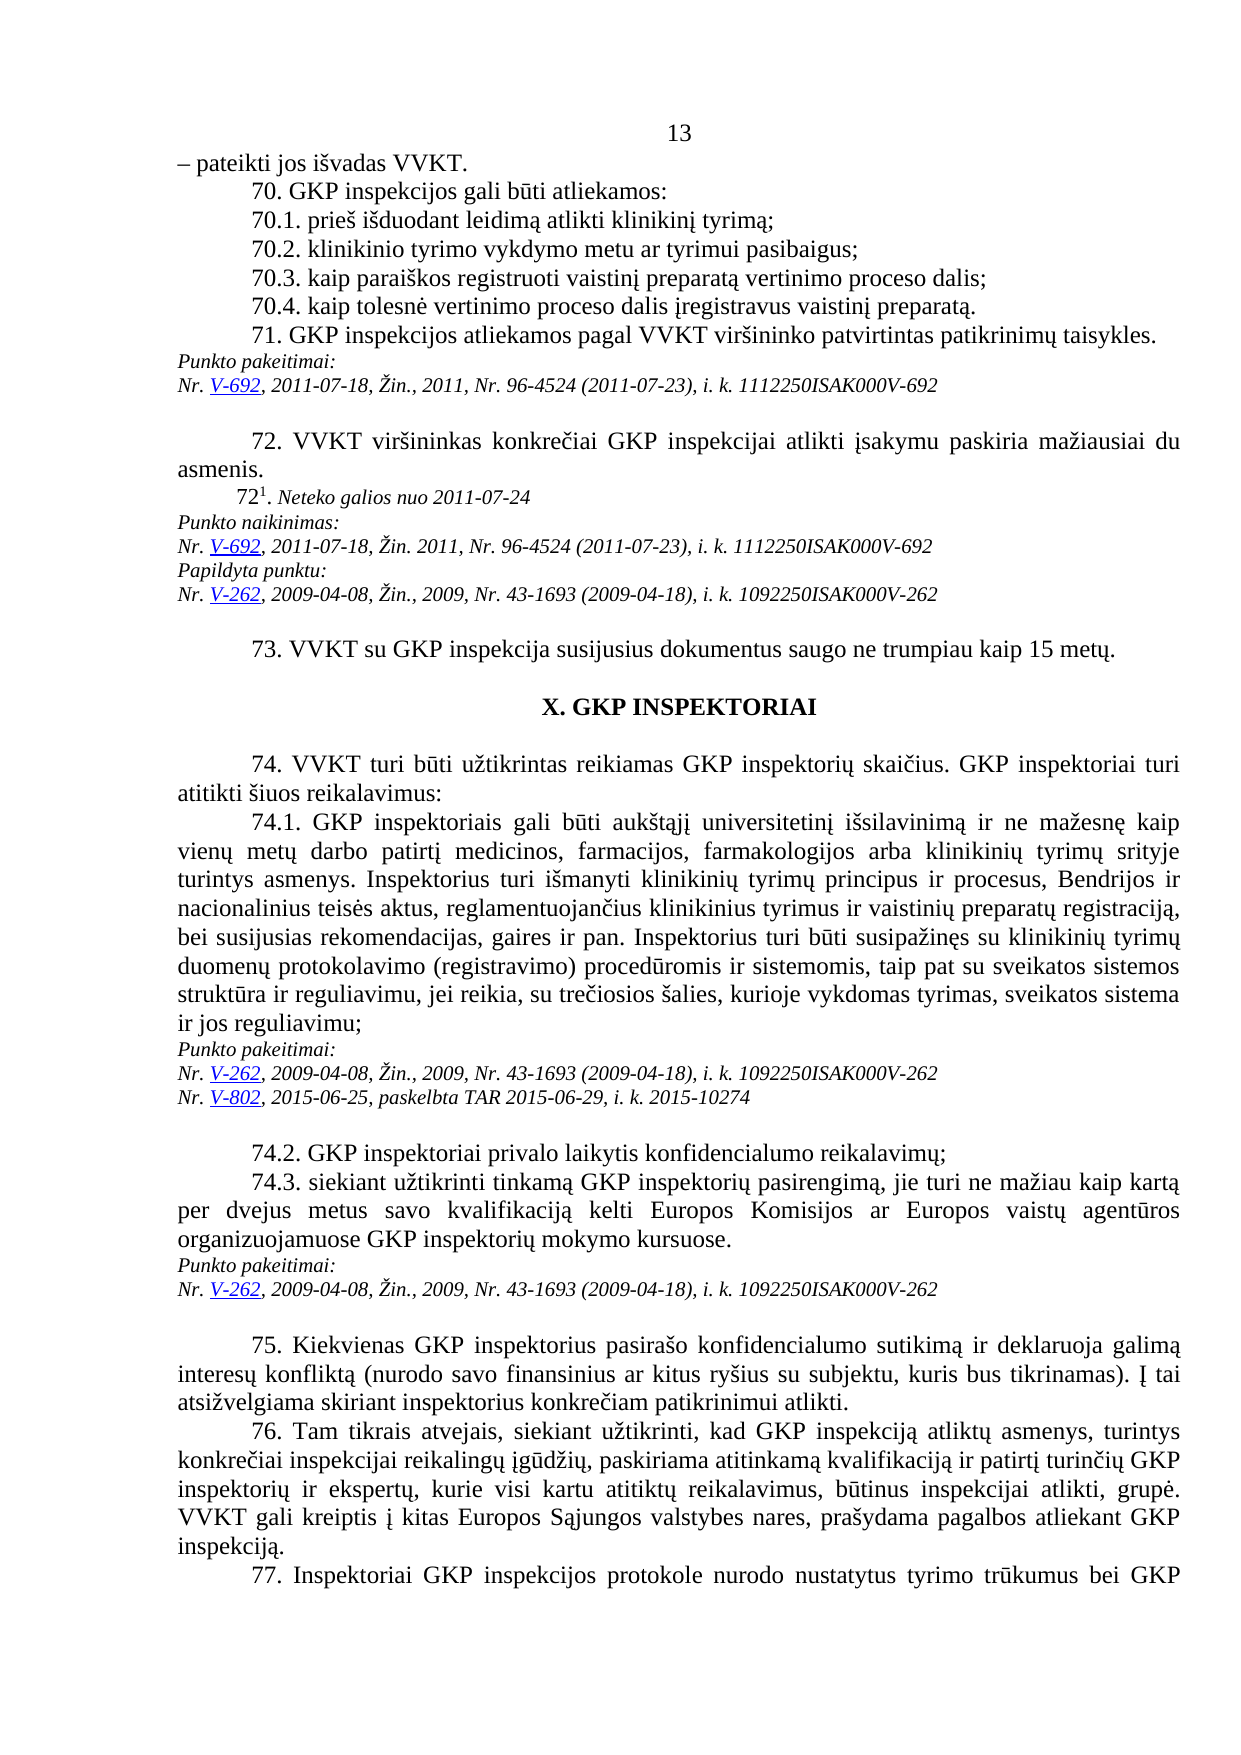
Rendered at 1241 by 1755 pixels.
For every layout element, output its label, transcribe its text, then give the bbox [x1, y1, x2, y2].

text 74. VVKT turi būti užtikrintas reikiamas GKP inspektorių skaičius. GKP inspektoriai turi atitikti šiuos reikalavimus: [177, 749, 1181, 807]
text 74.3. siekiant užtikrinti tinkamą GKP inspektorių pasirengimą, jie turi ne mažiau kaip kartą per dvejus metus savo kvalifikaciją kelti Europos Komisijos ar Europos vaistų agentūros organizuojamuose GKP inspektorių mokymo kursuose. [177, 1167, 1181, 1253]
text Punkto pakeitimai: [177, 1037, 1181, 1061]
text Nr. V-262, 2009-04-08, Žin., 2009, Nr. 43-1693 (2009-04-18), i. k. 1092250ISAK000V-262 [177, 1061, 1181, 1085]
text Nr. V-802, 2015-06-25, paskelbta TAR 2015-06-29, i. k. 2015-10274 [177, 1085, 1181, 1109]
text 77. Inspektoriai GKP inspekcijos protokole nurodo nustatytus tyrimo trūkumus bei GKP [177, 1560, 1181, 1589]
text 70.2. klinikinio tyrimo vykdymo metu ar tyrimui pasibaigus; [177, 234, 1181, 263]
text Punkto pakeitimai: [177, 1253, 1181, 1277]
text Nr. V-692, 2011-07-18, Žin., 2011, Nr. 96-4524 (2011-07-23), i. k. 1112250ISAK000V-692 [177, 373, 1181, 397]
text 721. Neteko galios nuo 2011-07-24 [177, 483, 1181, 509]
text Punkto naikinimas: [177, 509, 1181, 534]
text 70.1. prieš išduodant leidimą atlikti klinikinį tyrimą; [177, 205, 1181, 234]
text 75. Kiekvienas GKP inspektorius pasirašo konfidencialumo sutikimą ir deklaruoja galimą interesų konfliktą (nurodo savo finansinius ar kitus ryšius su subjektu, kuris bus tikrinamas). Į tai atsižvelgiama skiriant inspektorius konkrečiam patikrinimui atlikti. [177, 1330, 1181, 1416]
text Nr. V-262, 2009-04-08, Žin., 2009, Nr. 43-1693 (2009-04-18), i. k. 1092250ISAK000V-262 [177, 582, 1181, 606]
text Papildyta punktu: [177, 558, 1181, 582]
text 71. GKP inspekcijos atliekamos pagal VVKT viršininko patvirtintas patikrinimų taisykles. [177, 320, 1181, 349]
text Nr. V-692, 2011-07-18, Žin. 2011, Nr. 96-4524 (2011-07-23), i. k. 1112250ISAK000V-692 [177, 534, 1181, 558]
text 74.2. GKP inspektoriai privalo laikytis konfidencialumo reikalavimų; [177, 1138, 1181, 1167]
text Punkto pakeitimai: [177, 349, 1181, 373]
text 72. VVKT viršininkas konkrečiai GKP inspekcijai atlikti įsakymu paskiria mažiausiai du asmenis. [177, 426, 1181, 483]
text 74.1. GKP inspektoriais gali būti aukštąjį universitetinį išsilavinimą ir ne mažesnę kaip vienų metų darbo patirtį medicinos, farmacijos, farmakologijos arba klinikinių tyrimų srityje turintys asmenys. Inspektorius turi išmanyti klinikinių tyrimų principus ir procesus, Bendrijos ir nacionalinius teisės aktus, reglamentuojančius klinikinius tyrimus ir vaistinių preparatų registraciją, bei susijusias rekomendacijas, gaires ir pan. Inspektorius turi būti susipažinęs su klinikinių tyrimų duomenų protokolavimo (registravimo) procedūromis ir sistemomis, taip pat su sveikatos sistemos struktūra ir reguliavimu, jei reikia, su trečiosios šalies, kurioje vykdomas tyrimas, sveikatos sistema ir jos reguliavimu; [177, 807, 1181, 1037]
text 70.3. kaip paraiškos registruoti vaistinį preparatą vertinimo proceso dalis; [177, 263, 1181, 291]
text 70. GKP inspekcijos gali būti atliekamos: [177, 176, 1181, 205]
text 76. Tam tikrais atvejais, siekiant užtikrinti, kad GKP inspekciją atliktų asmenys, turintys konkrečiai inspekcijai reikalingų įgūdžių, paskiriama atitinkamą kvalifikaciją ir patirtį turinčių GKP inspektorių ir ekspertų, kurie visi kartu atitiktų reikalavimus, būtinus inspekcijai atlikti, grupė. VVKT gali kreiptis į kitas Europos Sąjungos valstybes nares, prašydama pagalbos atliekant GKP inspekciją. [177, 1416, 1181, 1560]
text X. GKP INSPEKTORIAI [177, 692, 1181, 721]
text 73. VVKT su GKP inspekcija susijusius dokumentus saugo ne trumpiau kaip 15 metų. [177, 634, 1181, 663]
text – pateikti jos išvadas VVKT. [177, 148, 1181, 176]
text 70.4. kaip tolesnė vertinimo proceso dalis įregistravus vaistinį preparatą. [177, 291, 1181, 320]
text Nr. V-262, 2009-04-08, Žin., 2009, Nr. 43-1693 (2009-04-18), i. k. 1092250ISAK000V-262 [177, 1277, 1181, 1301]
